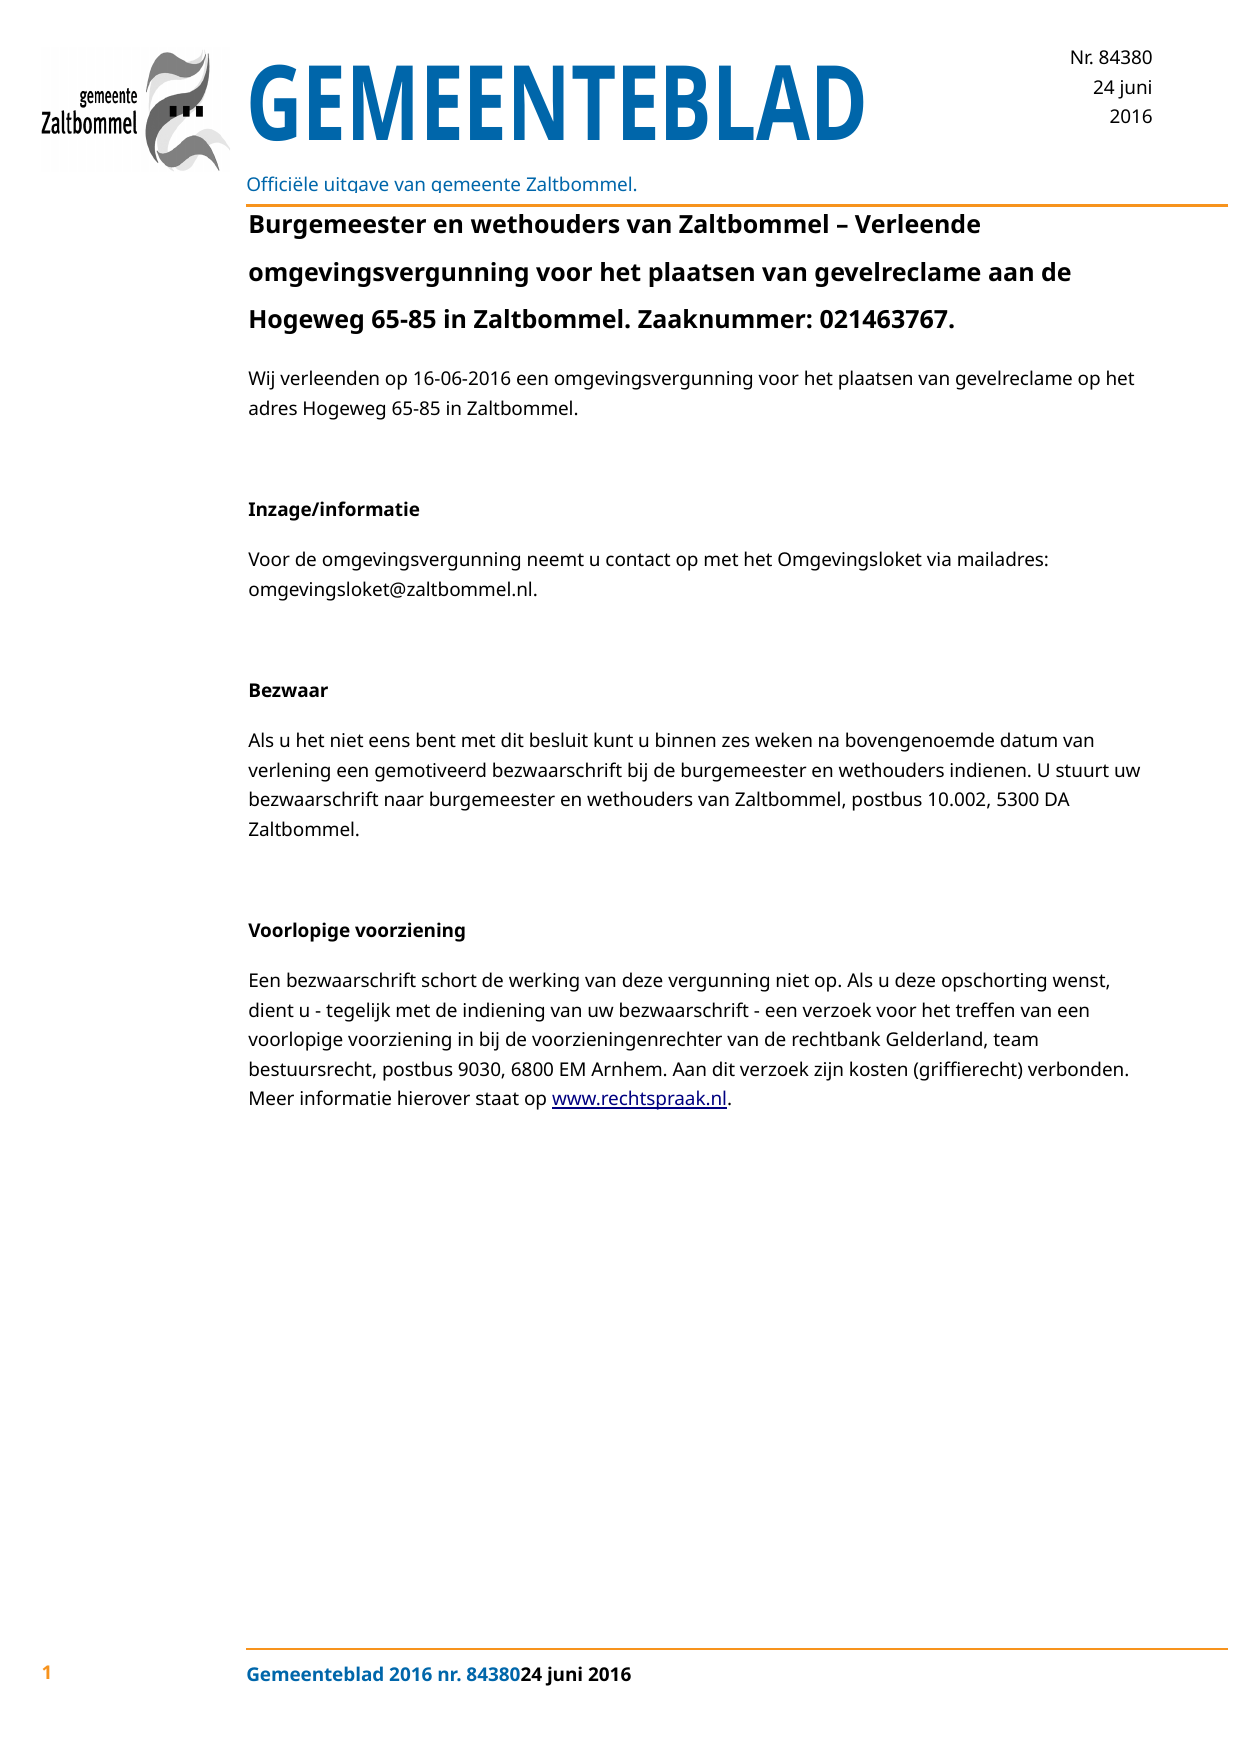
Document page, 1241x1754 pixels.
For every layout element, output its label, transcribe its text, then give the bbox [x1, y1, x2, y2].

text Burgemeester en wethouders van Zaltbommel – Verleende omgevingsvergunning voor het plaatsen van gevelreclame aan de Hogeweg 65-85 in Zaltbommel. Zaaknummer: 021463767. [248, 207, 1152, 336]
text Bezwaar [248, 677, 1152, 702]
text Voorlopige voorziening [248, 917, 1152, 942]
text Voor de omgevingsvergunning neemt u contact op met het Omgevingsloket via mailadres: omgevingsloket@zaltbommel.nl. [248, 546, 1152, 602]
picture [41, 47, 231, 172]
text Een bezwaarschrift schort de werking van deze vergunning niet op. Als u deze opschorting wenst, dient u - tegelijk met de indiening van uw bezwaarschrift - een verzoek voor het treffen van een voorlopige voorziening in bij de voorzieningenrechter van de rechtbank Gelderland, team bestuursrecht, postbus 9030, 6800 EM Arnhem. Aan dit verzoek zijn kosten (griffierecht) verbonden. Meer informatie hierover staat op www.rechtspraak.nl. [248, 967, 1152, 1111]
text Wij verleenden op 16-06-2016 een omgevingsvergunning voor het plaatsen van gevelreclame op het adres Hogeweg 65-85 in Zaltbommel. [248, 366, 1152, 421]
text Als u het niet eens bent met dit besluit kunt u binnen zes weken na bovengenoemde datum van verlening een gemotiveerd bezwaarschrift bij de burgemeester en wethouders indienen. U stuurt uw bezwaarschrift naar burgemeester en wethouders van Zaltbommel, postbus 10.002, 5300 DA Zaltbommel. [248, 727, 1152, 842]
text Inzage/informatie [248, 496, 1152, 522]
